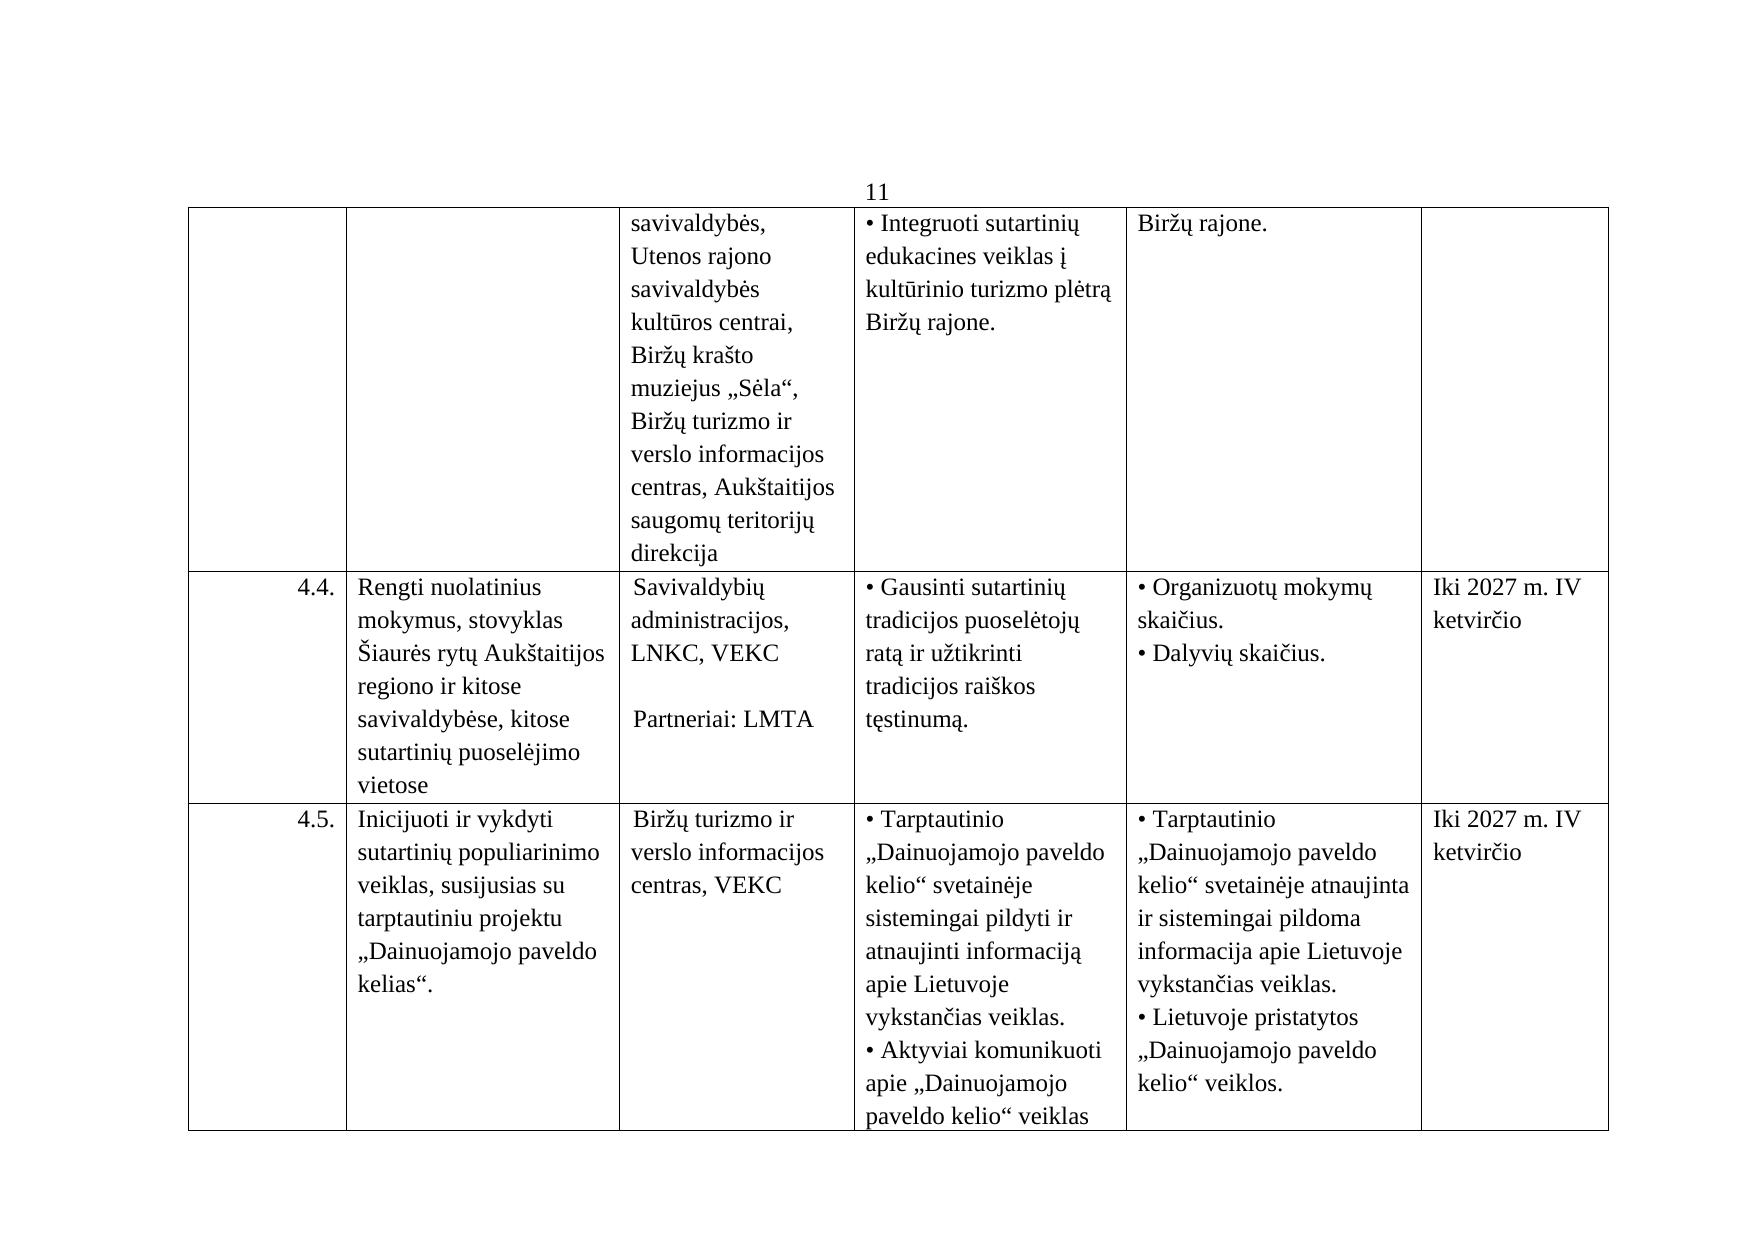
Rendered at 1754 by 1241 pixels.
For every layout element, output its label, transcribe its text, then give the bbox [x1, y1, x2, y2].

table_cell 4.4. [189, 572, 346, 803]
table_cell • Gausinti sutartinių tradicijos puoselėtojų ratą ir užtikrinti tradicijos raiškos tęstinumą. [855, 572, 1126, 803]
table_cell [1422, 208, 1608, 571]
table_cell • Organizuotų mokymų skaičius. • Dalyvių skaičius. [1127, 572, 1421, 803]
table_cell Savivaldybių administracijos, LNKC, VEKC Partneriai: LMTA [620, 572, 854, 803]
table_cell Iki 2027 m. IV ketvirčio [1422, 804, 1608, 1130]
table_cell [347, 208, 619, 571]
table_cell [189, 208, 346, 571]
table_cell • Tarptautinio „Dainuojamojo paveldo kelio“ svetainėje atnaujinta ir sistemingai pildoma informacija apie Lietuvoje vykstančias veiklas. • Lietuvoje pristatytos „Dainuojamojo paveldo kelio“ veiklos. [1127, 804, 1421, 1130]
table_cell • Integruoti sutartinių edukacines veiklas į kultūrinio turizmo plėtrą Biržų rajone. [855, 208, 1126, 571]
table_cell Biržų rajone. [1127, 208, 1421, 571]
table_cell Biržų turizmo ir verslo informacijos centras, VEKC [620, 804, 854, 1130]
table_cell Inicijuoti ir vykdyti sutartinių populiarinimo veiklas, susijusias su tarptautiniu projektu „Dainuojamojo paveldo kelias“. [347, 804, 619, 1130]
table_cell Iki 2027 m. IV ketvirčio [1422, 572, 1608, 803]
table_cell Rengti nuolatinius mokymus, stovyklas Šiaurės rytų Aukštaitijos regiono ir kitose savivaldybėse, kitose sutartinių puoselėjimo vietose [347, 572, 619, 803]
table_cell • Tarptautinio „Dainuojamojo paveldo kelio“ svetainėje sistemingai pildyti ir atnaujinti informaciją apie Lietuvoje vykstančias veiklas. • Aktyviai komunikuoti apie „Dainuojamojo paveldo kelio“ veiklas [855, 804, 1126, 1130]
table_cell 4.5. [189, 804, 346, 1130]
table_cell savivaldybės, Utenos rajono savivaldybės kultūros centrai, Biržų krašto muziejus „Sėla“, Biržų turizmo ir verslo informacijos centras, Aukštaitijos saugomų teritorijų direkcija [620, 208, 854, 571]
